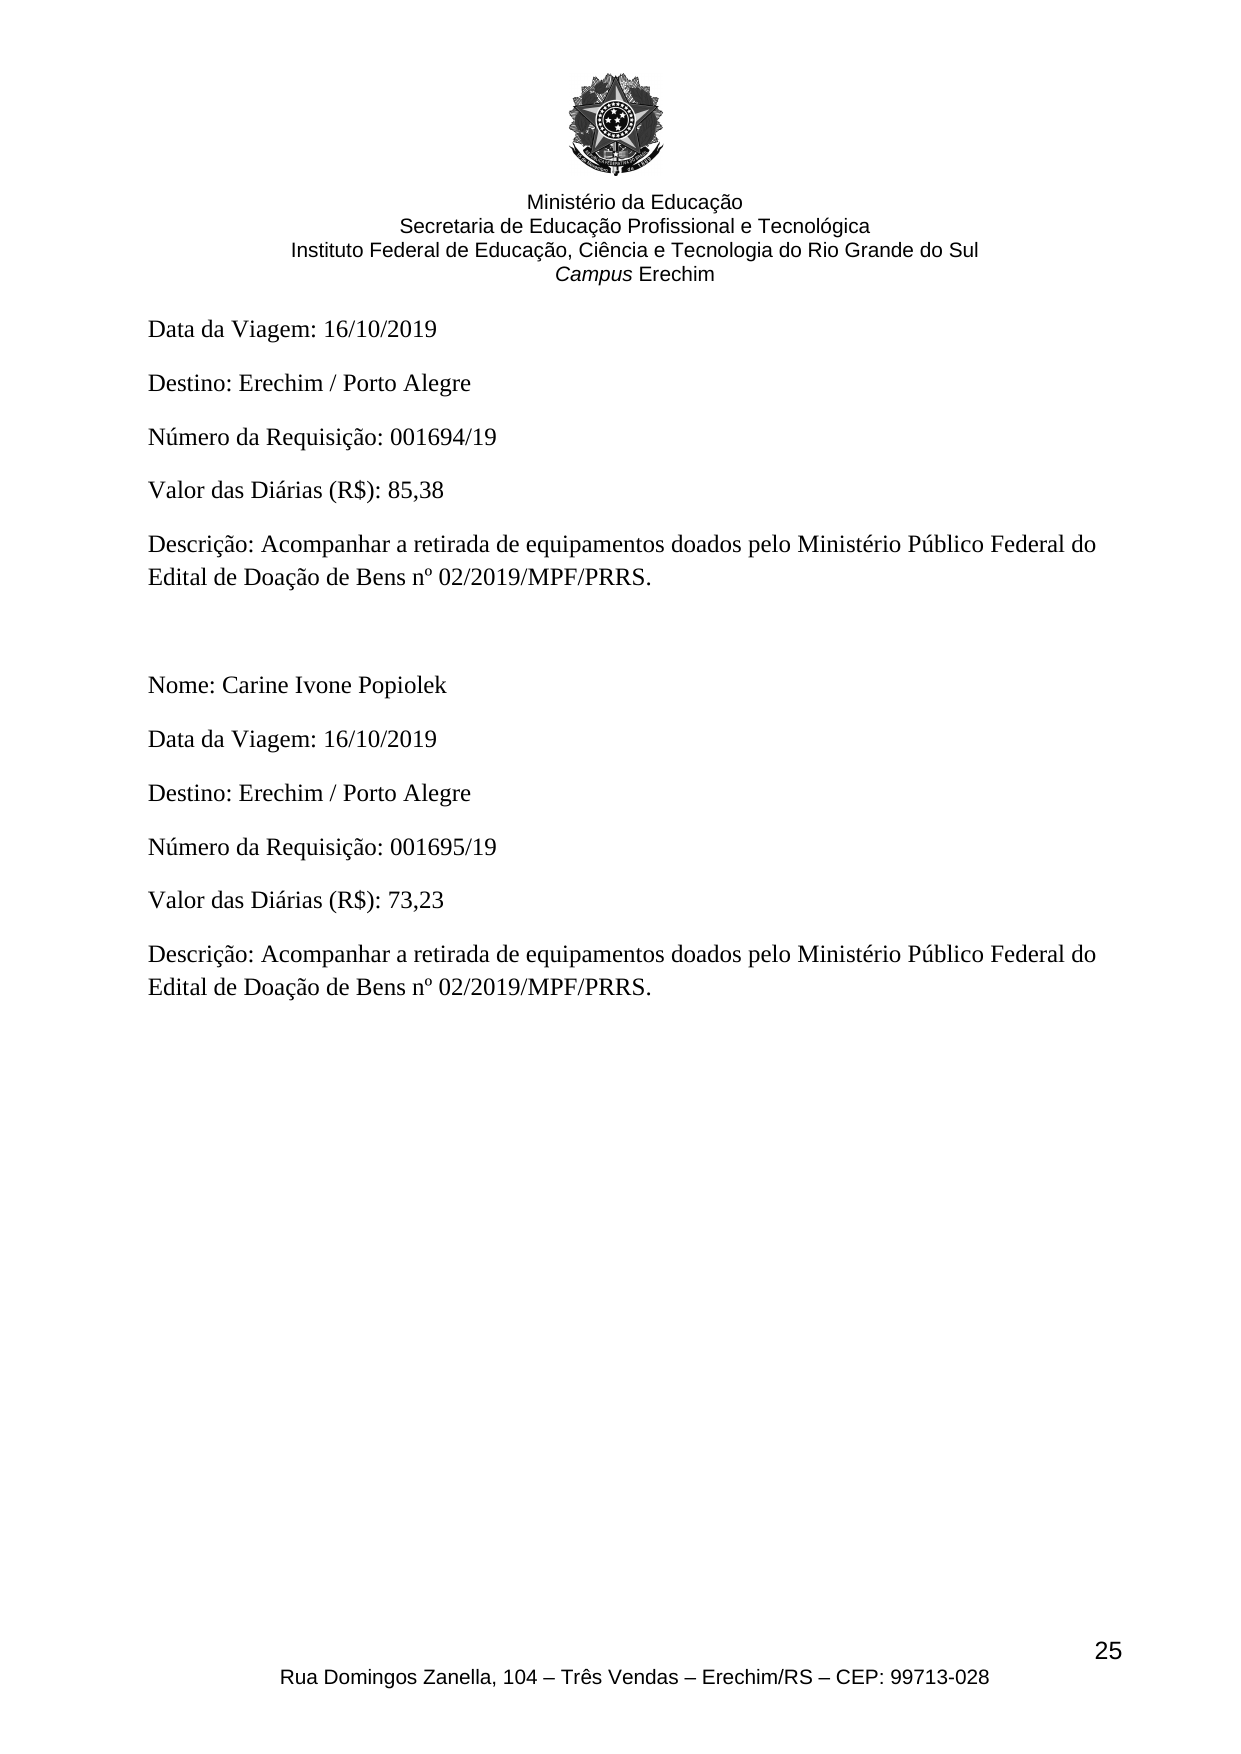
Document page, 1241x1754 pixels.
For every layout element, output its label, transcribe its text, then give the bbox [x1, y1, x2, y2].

text Destino: Erechim / Porto Alegre [148, 778, 1122, 807]
picture [568, 73, 664, 176]
text Descrição: Acompanhar a retirada de equipamentos doados pelo Ministério Público Federal do Edital de Doação de Bens nº 02/2019/MPF/PRRS. [148, 529, 1122, 591]
text Descrição: Acompanhar a retirada de equipamentos doados pelo Ministério Público Federal do Edital de Doação de Bens nº 02/2019/MPF/PRRS. [148, 939, 1122, 1001]
text Data da Viagem: 16/10/2019 [148, 724, 1122, 753]
text Número da Requisição: 001694/19 [148, 422, 1122, 451]
text Valor das Diárias (R$): 73,23 [148, 886, 1122, 914]
text Nome: Carine Ivone Popiolek [148, 670, 1122, 699]
text Número da Requisição: 001695/19 [148, 832, 1122, 861]
text Valor das Diárias (R$): 85,38 [148, 476, 1122, 504]
text Data da Viagem: 16/10/2019 [148, 314, 1122, 343]
text Destino: Erechim / Porto Alegre [148, 368, 1122, 397]
